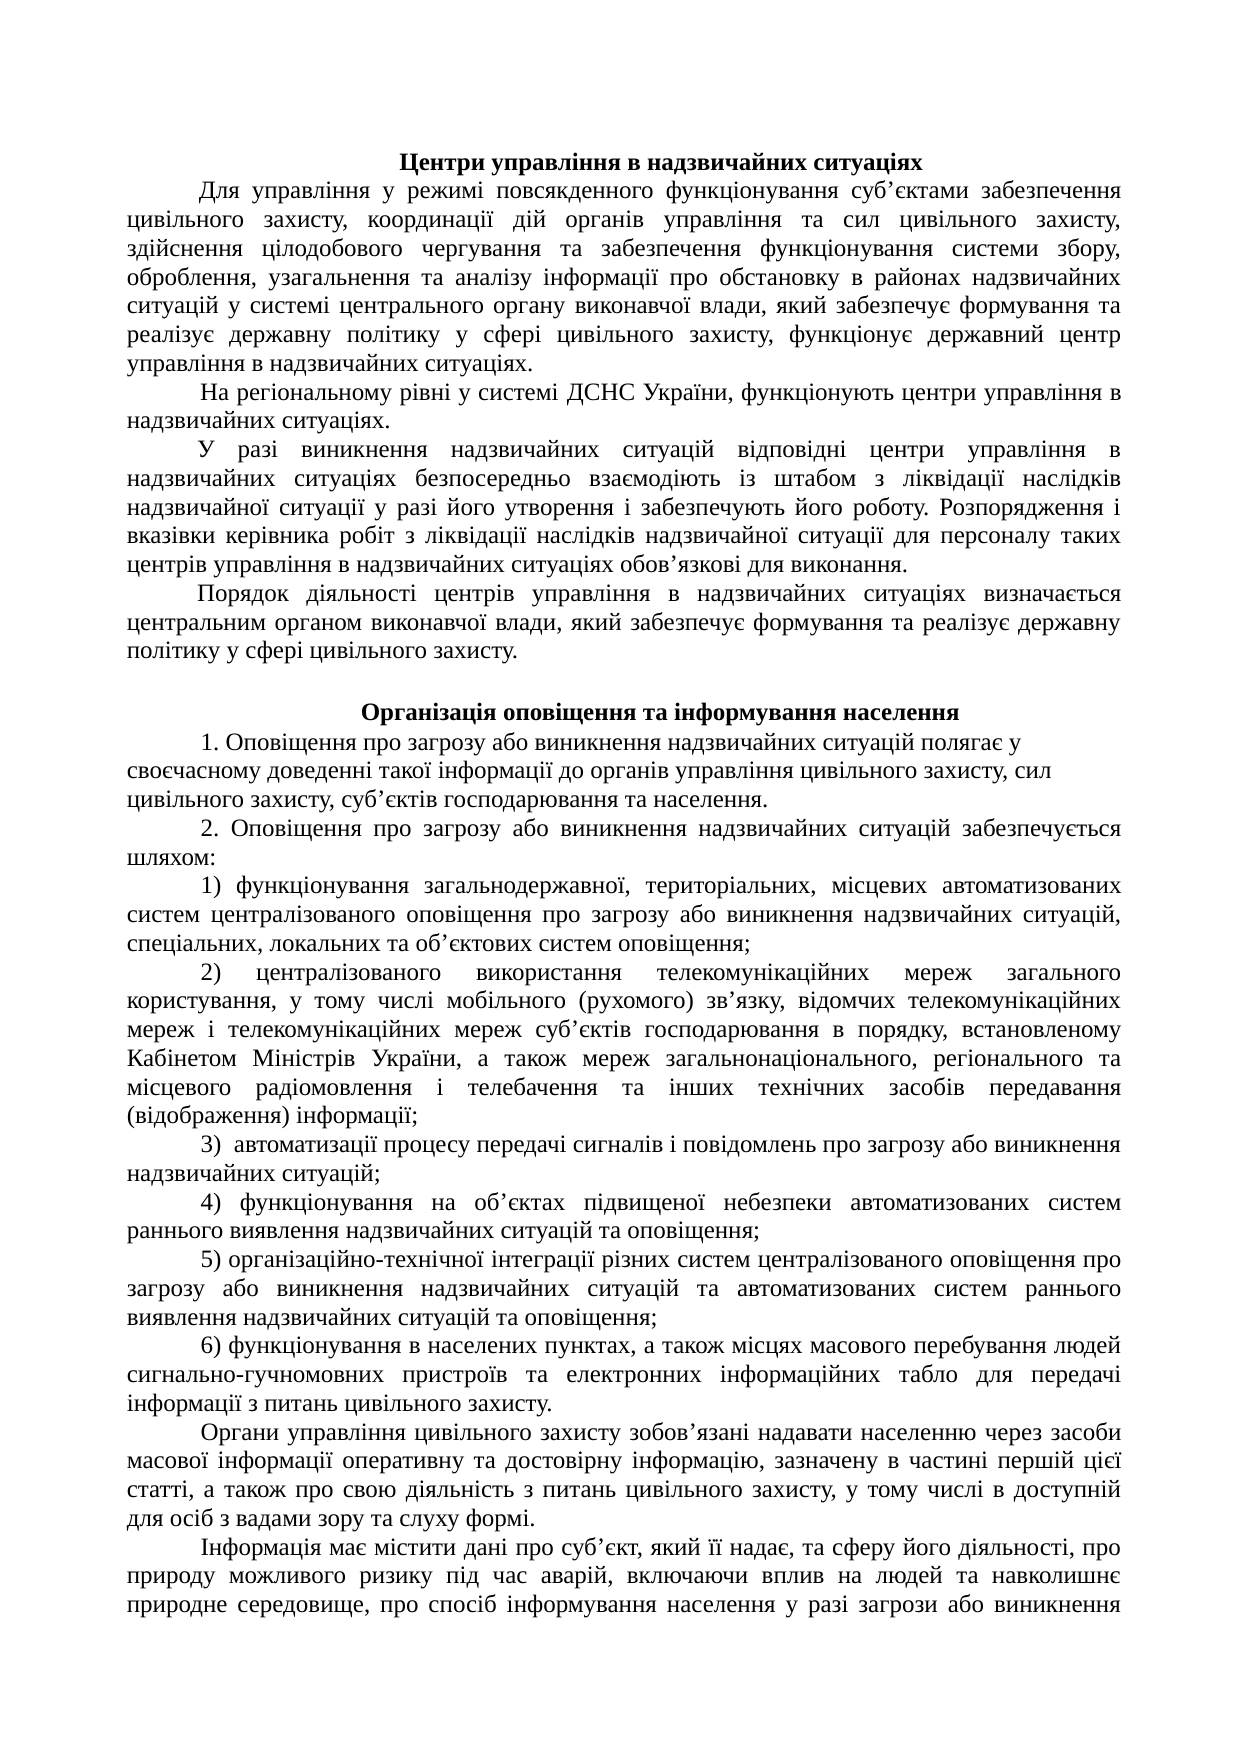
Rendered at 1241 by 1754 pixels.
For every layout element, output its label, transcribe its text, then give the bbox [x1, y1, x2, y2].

text 6) функціонування в населених пунктах, а також місцях масового перебування людей сигнально-гучномовних пристроїв та електронних інформаційних табло для передачі інформації з питань цивільного захисту. [127, 1330, 1122, 1417]
text 1) функціонування загальнодержавної, територіальних, місцевих автоматизованих систем централізованого оповіщення про загрозу або виникнення надзвичайних ситуацій, спеціальних, локальних та об’єктових систем оповіщення; [127, 870, 1122, 957]
text Порядок діяльності центрів управління в надзвичайних ситуаціях визначається центральним органом виконавчої влади, який забезпечує формування та реалізує державну політику у сфері цивільного захисту. [127, 578, 1122, 664]
text Організація оповіщення та інформування населення [127, 693, 1122, 727]
text На регіональному рівні у системі ДСНС України, функціонують центри управління в надзвичайних ситуаціях. [127, 377, 1122, 434]
text 2. Оповіщення про загрозу або виникнення надзвичайних ситуацій забезпечується шляхом: [127, 813, 1122, 870]
text Для управління у режимі повсякденного функціонування суб’єктами забезпечення цивільного захисту, координації дій органів управління та сил цивільного захисту, здійснення цілодобового чергування та забезпечення функціонування системи збору, оброблення, узагальнення та аналізу інформації про обстановку в районах надзвичайних ситуацій у системі центрального органу виконавчої влади, який забезпечує формування та реалізує державну політику у сфері цивільного захисту, функціонує державний центр управління в надзвичайних ситуаціях. [127, 176, 1122, 377]
text 4) функціонування на об’єктах підвищеної небезпеки автоматизованих систем раннього виявлення надзвичайних ситуацій та оповіщення; [127, 1187, 1122, 1244]
text Центри управління в надзвичайних ситуаціях [127, 147, 1122, 176]
text Органи управління цивільного захисту зобов’язані надавати населенню через засоби масової інформації оперативну та достовірну інформацію, зазначену в частині першій цієї статті, а також про свою діяльність з питань цивільного захисту, у тому числі в доступній для осіб з вадами зору та слуху формі. [127, 1417, 1122, 1532]
text У разі виникнення надзвичайних ситуацій відповідні центри управління в надзвичайних ситуаціях безпосередньо взаємодіють із штабом з ліквідації наслідків надзвичайної ситуації у разі його утворення і забезпечують його роботу. Розпорядження і вказівки керівника робіт з ліквідації наслідків надзвичайної ситуації для персоналу таких центрів управління в надзвичайних ситуаціях обов’язкові для виконання. [127, 434, 1122, 578]
text Інформація має містити дані про суб’єкт, який її надає, та сферу його діяльності, про природу можливого ризику під час аварій, включаючи вплив на людей та навколишнє природне середовище, про спосіб інформування населення у разі загрози або виникнення [127, 1532, 1122, 1618]
text 3) автоматизації процесу передачі сигналів і повідомлень про загрозу або виникнення надзвичайних ситуацій; [127, 1129, 1122, 1187]
text 5) організаційно-технічної інтеграції різних систем централізованого оповіщення про загрозу або виникнення надзвичайних ситуацій та автоматизованих систем раннього виявлення надзвичайних ситуацій та оповіщення; [127, 1244, 1122, 1330]
text 2) централізованого використання телекомунікаційних мереж загального користування, у тому числі мобільного (рухомого) зв’язку, відомчих телекомунікаційних мереж і телекомунікаційних мереж суб’єктів господарювання в порядку, встановленому Кабінетом Міністрів України, а також мереж загальнонаціонального, регіонального та місцевого радіомовлення і телебачення та інших технічних засобів передавання (відображення) інформації; [127, 957, 1122, 1129]
text 1. Оповіщення про загрозу або виникнення надзвичайних ситуацій полягає у своєчасному доведенні такої інформації до органів управління цивільного захисту, сил цивільного захисту, суб’єктів господарювання та населення. [127, 727, 1122, 813]
